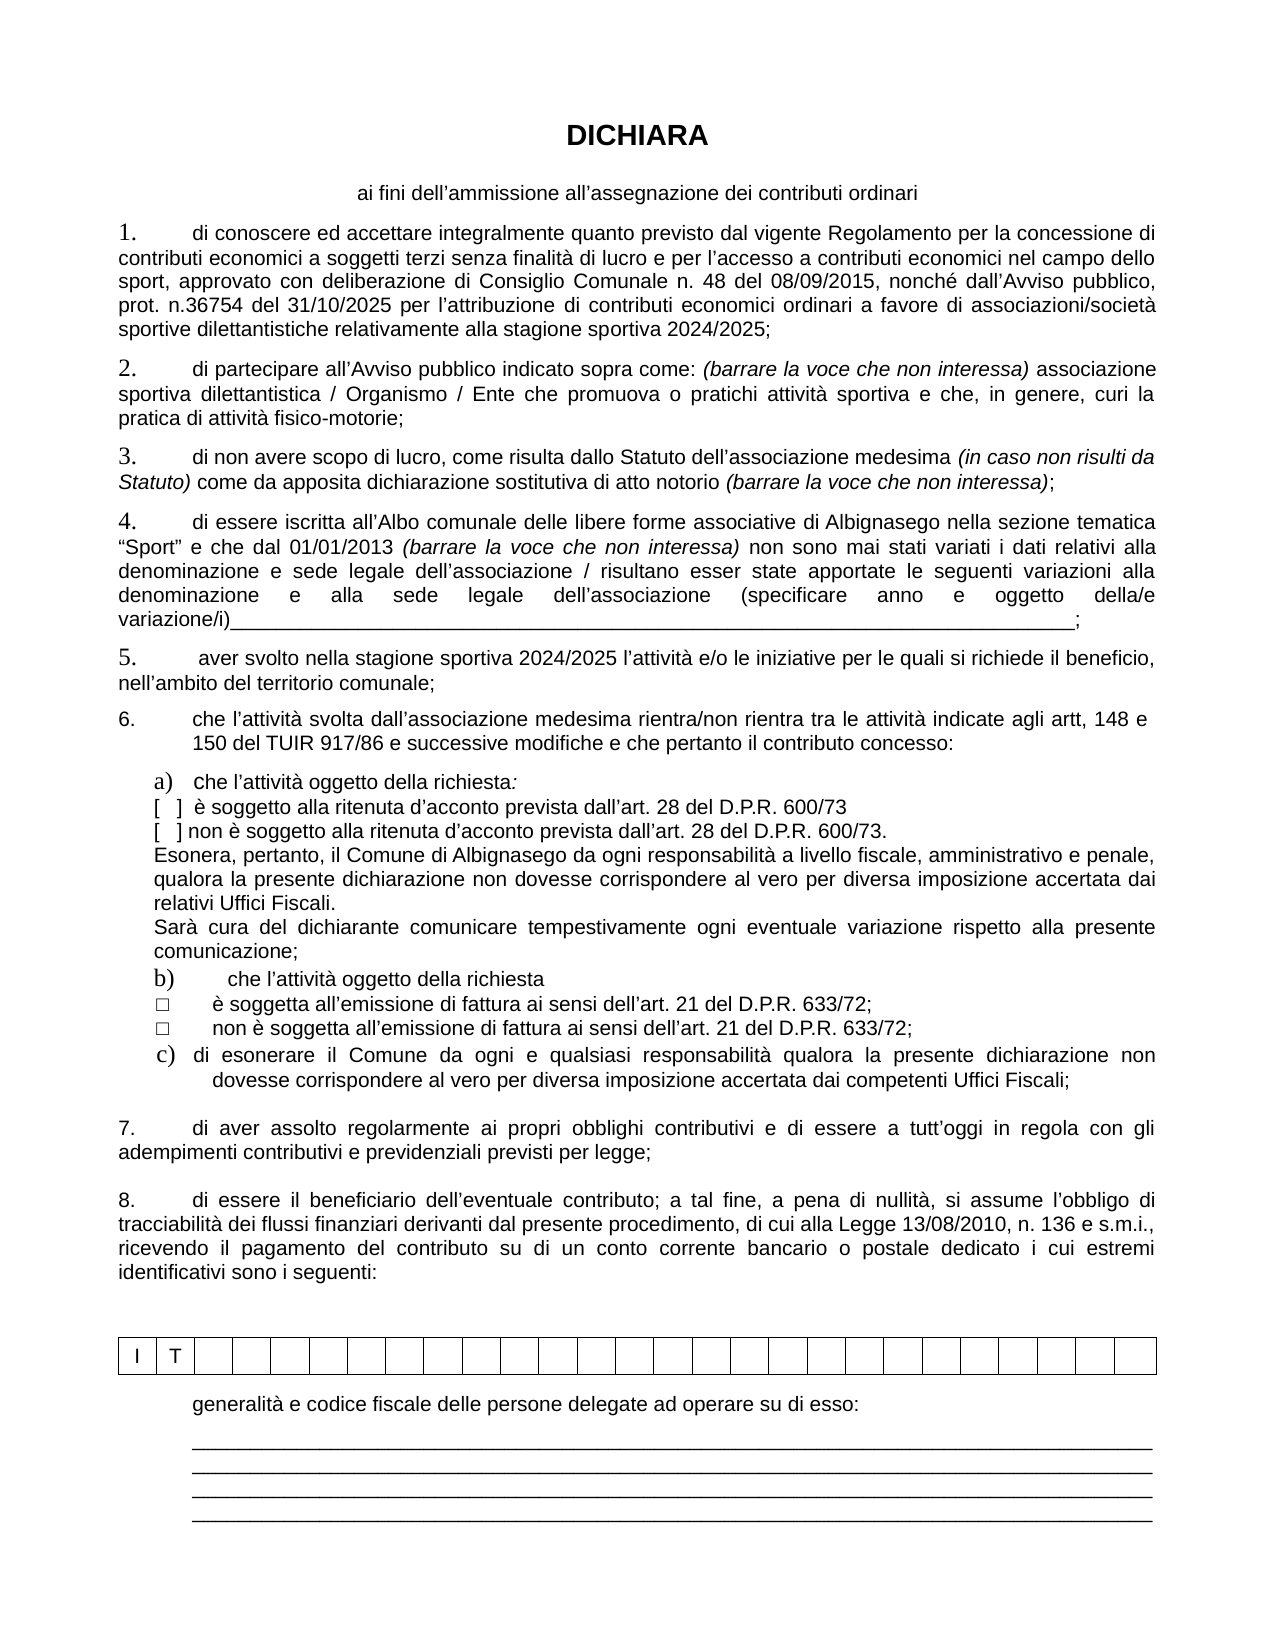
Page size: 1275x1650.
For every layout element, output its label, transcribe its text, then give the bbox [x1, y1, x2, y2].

table_header [233, 1338, 270, 1373]
table_header [386, 1338, 423, 1373]
list che l’attività oggetto della richiesta [153, 963, 1157, 992]
text □ è soggetta all’emissione di fattura ai sensi dell’art. 21 del D.P.R. 633/72; [156, 992, 1157, 1016]
table_header [1115, 1338, 1156, 1373]
list di essere iscritta all’Albo comunale delle libere forme associative di Albignasego nella sezione tematica “Sport” e che dal 01/01/2013 (barrare la voce che non interessa) non sono mai stati variati i dati relativi alla denominazione e sede legale dell’associazione / risultano esser state apportate le seguenti variazioni alla denominazione e alla sede legale dell’associazione (specificare anno e oggetto della/e variazione/i)_________________________________________________________________________; [118, 506, 1157, 630]
text DICHIARA [118, 118, 1157, 152]
list che l’attività oggetto della richiesta: [153, 766, 1157, 795]
table_header [884, 1338, 922, 1373]
text Esonera, pertanto, il Comune di Albignasego da ogni responsabilità a livello fiscale, amministrativo e penale, qualora la presente dichiarazione non dovesse corrispondere al vero per diversa imposizione accertata dai relativi Uffici Fiscali. [153, 843, 1157, 915]
table_header [463, 1338, 500, 1373]
table_header [501, 1338, 538, 1373]
text □ non è soggetta all’emissione di fattura ai sensi dell’art. 21 del D.P.R. 633/72; [156, 1016, 1157, 1039]
text generalità e codice fiscale delle persone delegate ad operare su di esso: [118, 1392, 1157, 1416]
text ___________________________________________________________________________________ [192, 1499, 1157, 1523]
table_header [1076, 1338, 1114, 1373]
text ___________________________________________________________________________________ [192, 1475, 1157, 1499]
table_header [271, 1338, 309, 1373]
table_header [846, 1338, 883, 1373]
text [ ] è soggetto alla ritenuta d’acconto prevista dall’art. 28 del D.P.R. 600/73 [153, 795, 1157, 819]
table_header [424, 1338, 462, 1373]
text [ ] non è soggetto alla ritenuta d’acconto prevista dall’art. 28 del D.P.R. 600/73. [153, 819, 1157, 843]
table_header [654, 1338, 692, 1373]
table_header I [119, 1338, 156, 1373]
table_header [808, 1338, 845, 1373]
table_header [616, 1338, 653, 1373]
text ______________________________________________________________________________________________________________________________________________________________________ [192, 1427, 1157, 1475]
table_header [310, 1338, 347, 1373]
table_header [195, 1338, 232, 1373]
list che l’attività svolta dall’associazione medesima rientra/non rientra tra le attività indicate agli artt, 148 e 150 del TUIR 917/86 e successive modifiche e che pertanto il contributo concesso: [118, 707, 1157, 754]
list di partecipare all’Avviso pubblico indicato sopra come: (barrare la voce che non interessa) associazione sportiva dilettantistica / Organismo / Ente che promuova o pratichi attività sportiva e che, in genere, curi la pratica di attività fisico-motorie; [118, 353, 1157, 429]
table_header [693, 1338, 730, 1373]
list di essere il beneficiario dell’eventuale contributo; a tal fine, a pena di nullità, si assume l’obbligo di tracciabilità dei flussi finanziari derivanti dal presente procedimento, di cui alla Legge 13/08/2010, n. 136 e s.m.i., ricevendo il pagamento del contributo su di un conto corrente bancario o postale dedicato i cui estremi identificativi sono i seguenti: [118, 1188, 1157, 1284]
table_header [769, 1338, 807, 1373]
text ai fini dell’ammissione all’assegnazione dei contributi ordinari [118, 181, 1157, 205]
table_header [999, 1338, 1037, 1373]
text Sarà cura del dichiarante comunicare tempestivamente ogni eventuale variazione rispetto alla presente comunicazione; [153, 915, 1157, 963]
list di aver assolto regolarmente ai propri obblighi contributivi e di essere a tutt’oggi in regola con gli adempimenti contributivi e previdenziali previsti per legge; [118, 1116, 1157, 1164]
list di esonerare il Comune da ogni e qualsiasi responsabilità qualora la presente dichiarazione non dovesse corrispondere al vero per diversa imposizione accertata dai competenti Uffici Fiscali; [156, 1039, 1157, 1092]
list di conoscere ed accettare integralmente quanto previsto dal vigente Regolamento per la concessione di contributi economici a soggetti terzi senza finalità di lucro e per l’accesso a contributi economici nel campo dello sport, approvato con deliberazione di Consiglio Comunale n. 48 del 08/09/2015, nonché dall’Avviso pubblico, prot. n.36754 del 31/10/2025 per l’attribuzione di contributi economici ordinari a favore di associazioni/società sportive dilettantistiche relativamente alla stagione sportiva 2024/2025; [118, 217, 1157, 341]
table_header [923, 1338, 960, 1373]
table_header T [157, 1338, 194, 1373]
list di non avere scopo di lucro, come risulta dallo Statuto dell’associazione medesima (in caso non risulti da Statuto) come da apposita dichiarazione sostitutiva di atto notorio (barrare la voce che non interessa); [118, 441, 1157, 494]
table_header [1038, 1338, 1075, 1373]
table_header [961, 1338, 998, 1373]
table_header [348, 1338, 385, 1373]
list aver svolto nella stagione sportiva 2024/2025 l’attività e/o le iniziative per le quali si richiede il beneficio, nell’ambito del territorio comunale; [118, 642, 1157, 695]
table_header [539, 1338, 577, 1373]
table_header [578, 1338, 615, 1373]
table_header [731, 1338, 768, 1373]
